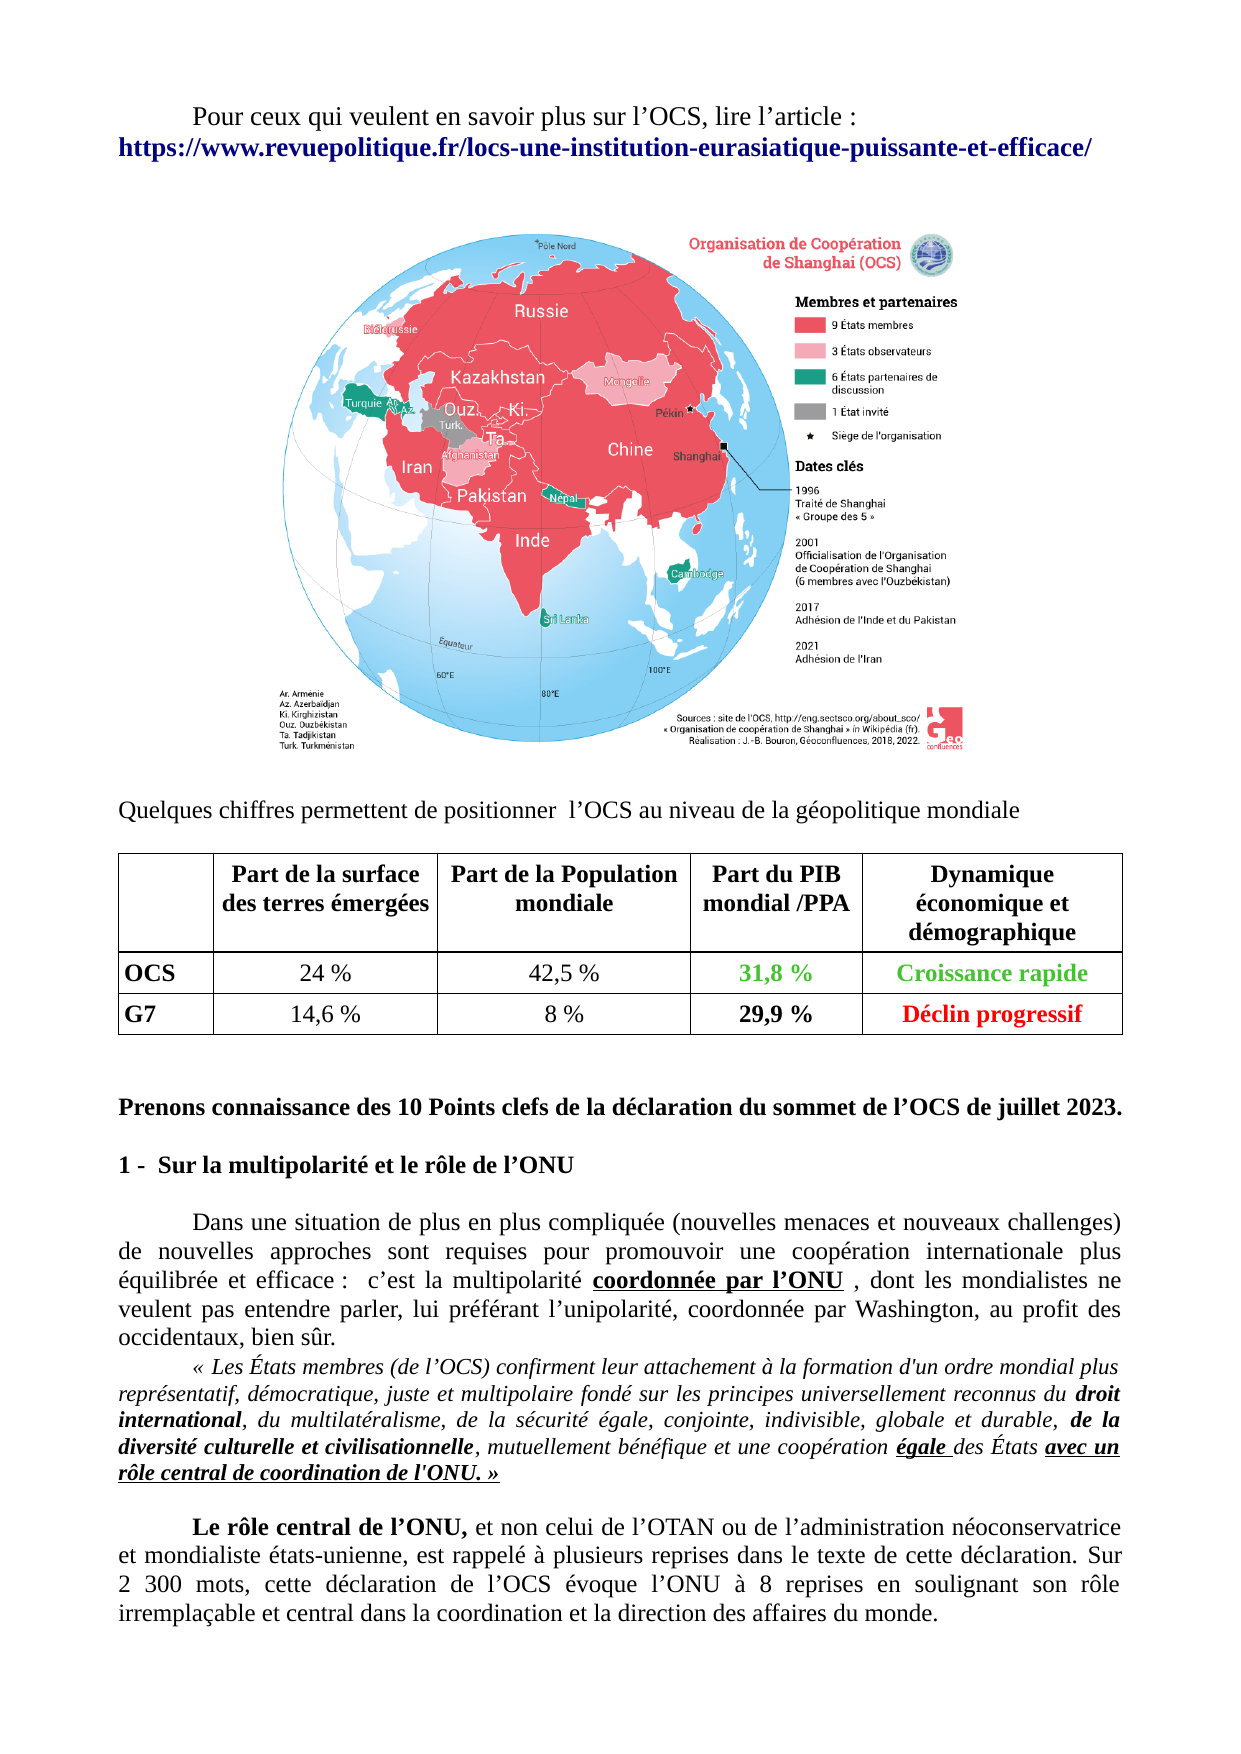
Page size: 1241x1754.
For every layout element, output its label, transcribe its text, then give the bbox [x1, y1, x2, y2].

table_header Part du PIB mondial /PPA [691, 854, 862, 951]
table_cell 42,5 % [438, 953, 690, 993]
table_cell 31,8 % [691, 953, 862, 993]
table_header Part de la Population mondiale [438, 854, 690, 951]
table_cell 14,6 % [214, 994, 437, 1034]
text Pour ceux qui veulent en savoir plus sur l’OCS, lire l’article : [118, 100, 1122, 132]
text 1 - Sur la multipolarité et le rôle de l’ONU [118, 1150, 1122, 1179]
table_cell 24 % [214, 953, 437, 993]
text Prenons connaissance des 10 Points clefs de la déclaration du sommet de l’OCS de juillet 2023. [118, 1092, 1140, 1121]
text Quelques chiffres permettent de positionner l’OCS au niveau de la géopolitique mondiale [118, 795, 1122, 824]
table_cell 29,9 % [691, 994, 862, 1034]
table_header [119, 854, 213, 951]
table_cell Déclin progressif [863, 994, 1122, 1034]
table_cell 8 % [438, 994, 690, 1034]
table_cell OCS [119, 953, 213, 993]
text Dans une situation de plus en plus compliquée (nouvelles menaces et nouveaux challenges) de nouvelles approches sont requises pour promouvoir une coopération internationale plus équilibrée et efficace : c’est la multipolarité coordonnée par l’ONU , dont les mondialistes ne veulent pas entendre parler, lui préférant l’unipolarité, coordonnée par Washington, au profit des occidentaux, bien sûr. « Les États membres (de l’OCS) confirment leur attachement à la formation d'un ordre mondial plus représentatif, démocratique, juste et multipolaire fondé sur les principes universellement reconnus du droit international, du multilatéralisme, de la sécurité égale, conjointe, indivisible, globale et durable, de la diversité culturelle et civilisationnelle, mutuellement bénéfique et une coopération égale des États avec un rôle central de coordination de l'ONU. » [118, 1207, 1122, 1485]
text Le rôle central de l’ONU, et non celui de l’OTAN ou de l’administration néoconservatrice et mondialiste états-unienne, est rappelé à plusieurs reprises dans le texte de cette déclaration. Sur 2 300 mots, cette déclaration de l’OCS évoque l’ONU à 8 reprises en soulignant son rôle irremplaçable et central dans la coordination et la direction des affaires du monde. [118, 1512, 1122, 1627]
table_header Part de la surface des terres émergées [214, 854, 437, 951]
picture [272, 222, 968, 757]
table_cell G7 [119, 994, 213, 1034]
table_header Dynamique économique et démographique [863, 854, 1122, 951]
table_cell Croissance rapide [863, 953, 1122, 993]
text https://www.revuepolitique.fr/locs-une-institution-eurasiatique-puissante-et-efficace/ [118, 132, 1122, 163]
